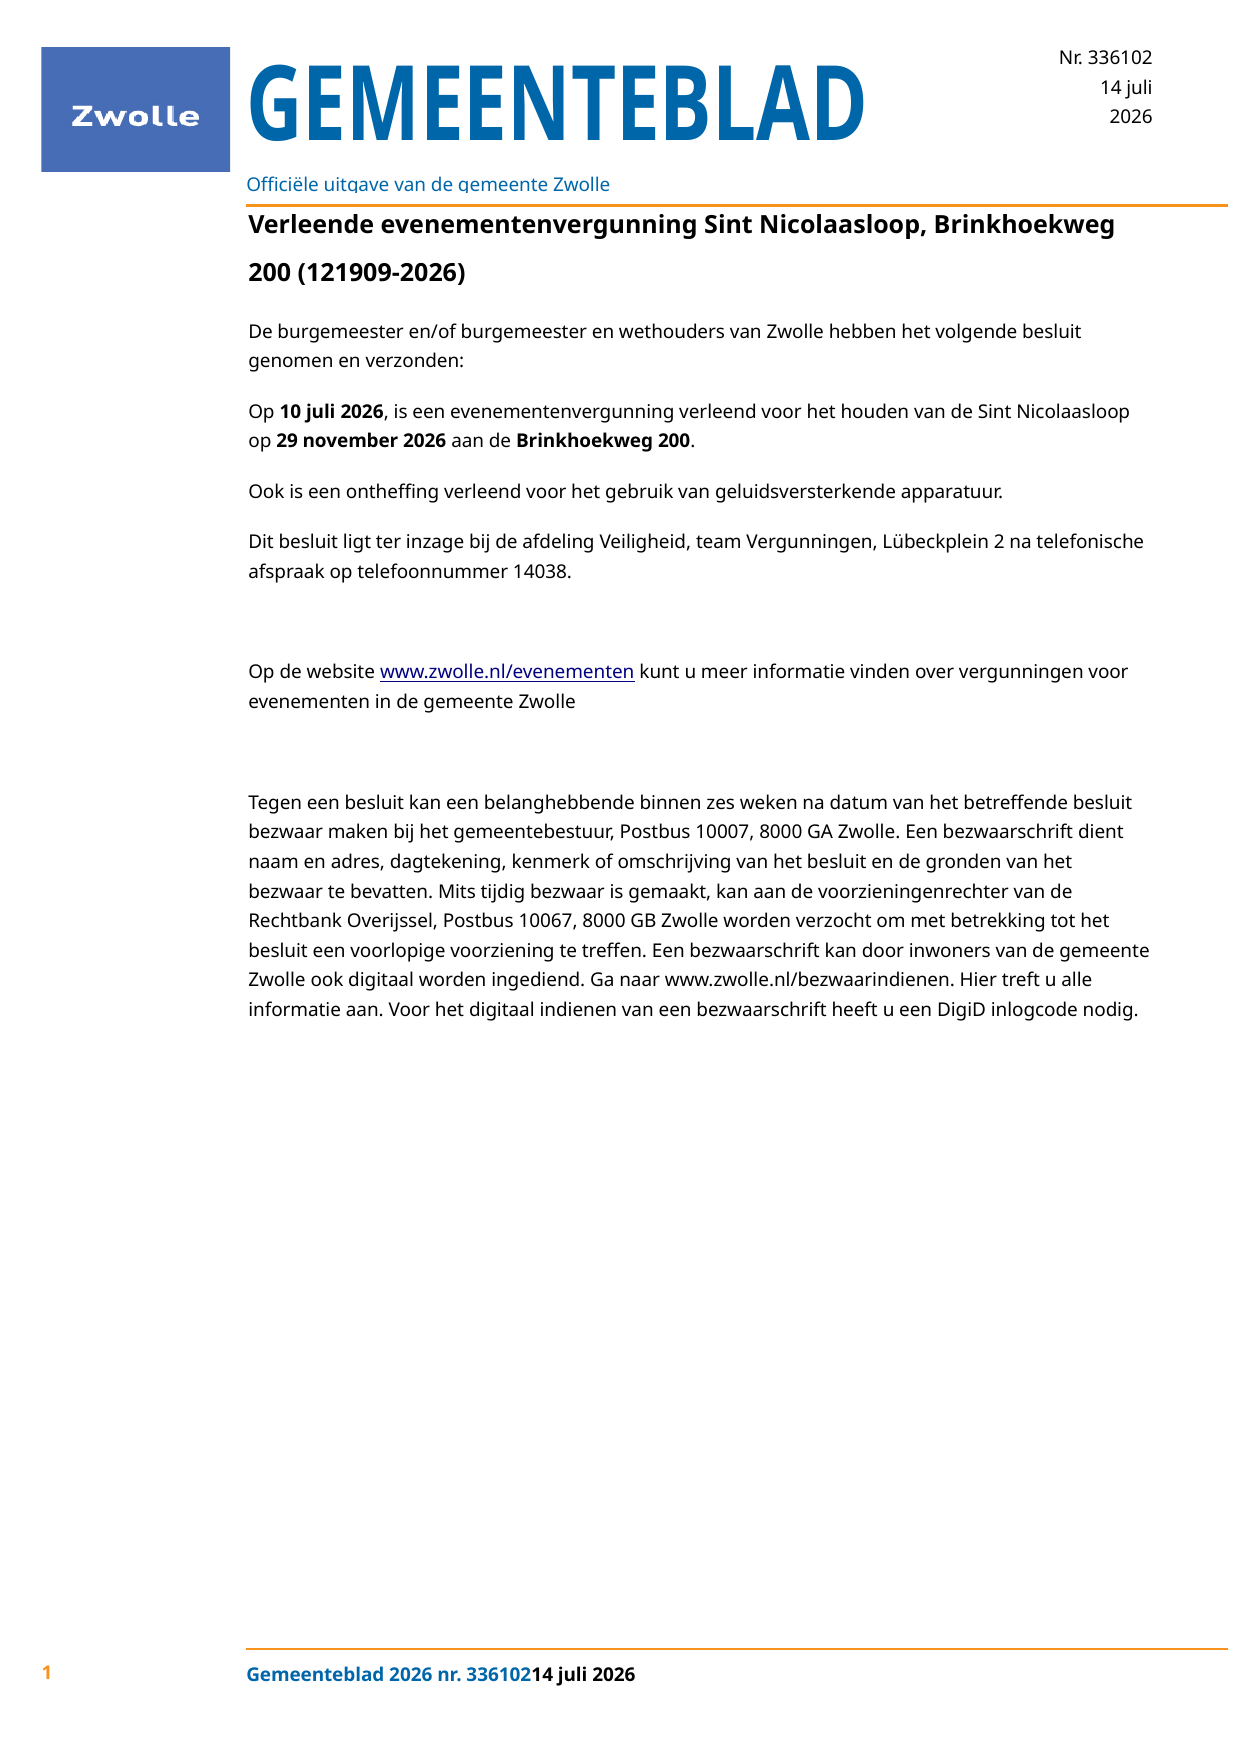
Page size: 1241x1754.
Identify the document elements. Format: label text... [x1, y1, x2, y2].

text Tegen een besluit kan een belanghebbende binnen zes weken na datum van het betreffende besluit bezwaar maken bij het gemeentebestuur, Postbus 10007, 8000 GA Zwolle. Een bezwaarschrift dient naam en adres, dagtekening, kenmerk of omschrijving van het besluit en de gronden van het bezwaar te bevatten. Mits tijdig bezwaar is gemaakt, kan aan de voorzieningenrechter van de Rechtbank Overijssel, Postbus 10067, 8000 GB Zwolle worden verzocht om met betrekking tot het besluit een voorlopige voorziening te treffen. Een bezwaarschrift kan door inwoners van de gemeente Zwolle ook digitaal worden ingediend. Ga naar www.zwolle.nl/bezwaarindienen. Hier treft u alle informatie aan. Voor het digitaal indienen van een bezwaarschrift heeft u een DigiD inlogcode nodig. [248, 789, 1152, 1022]
text Dit besluit ligt ter inzage bij de afdeling Veiligheid, team Vergunningen, Lübeckplein 2 na telefonische afspraak op telefoonnummer 14038. [248, 528, 1152, 584]
text Verleende evenementenvergunning Sint Nicolaasloop, Brinkhoekweg 200 (121909-2026) [248, 207, 1152, 288]
text De burgemeester en/of burgemeester en wethouders van Zwolle hebben het volgende besluit genomen en verzonden: [248, 318, 1152, 373]
text Op 10 juli 2026, is een evenementenvergunning verleend voor het houden van de Sint Nicolaasloop op 29 november 2026 aan de Brinkhoekweg 200. [248, 398, 1152, 453]
text Ook is een ontheffing verleend voor het gebruik van geluidsversterkende apparatuur. [248, 478, 1152, 504]
picture [41, 47, 231, 172]
text Op de website www.zwolle.nl/evenementen kunt u meer informatie vinden over vergunningen voor evenementen in de gemeente Zwolle [248, 659, 1152, 714]
